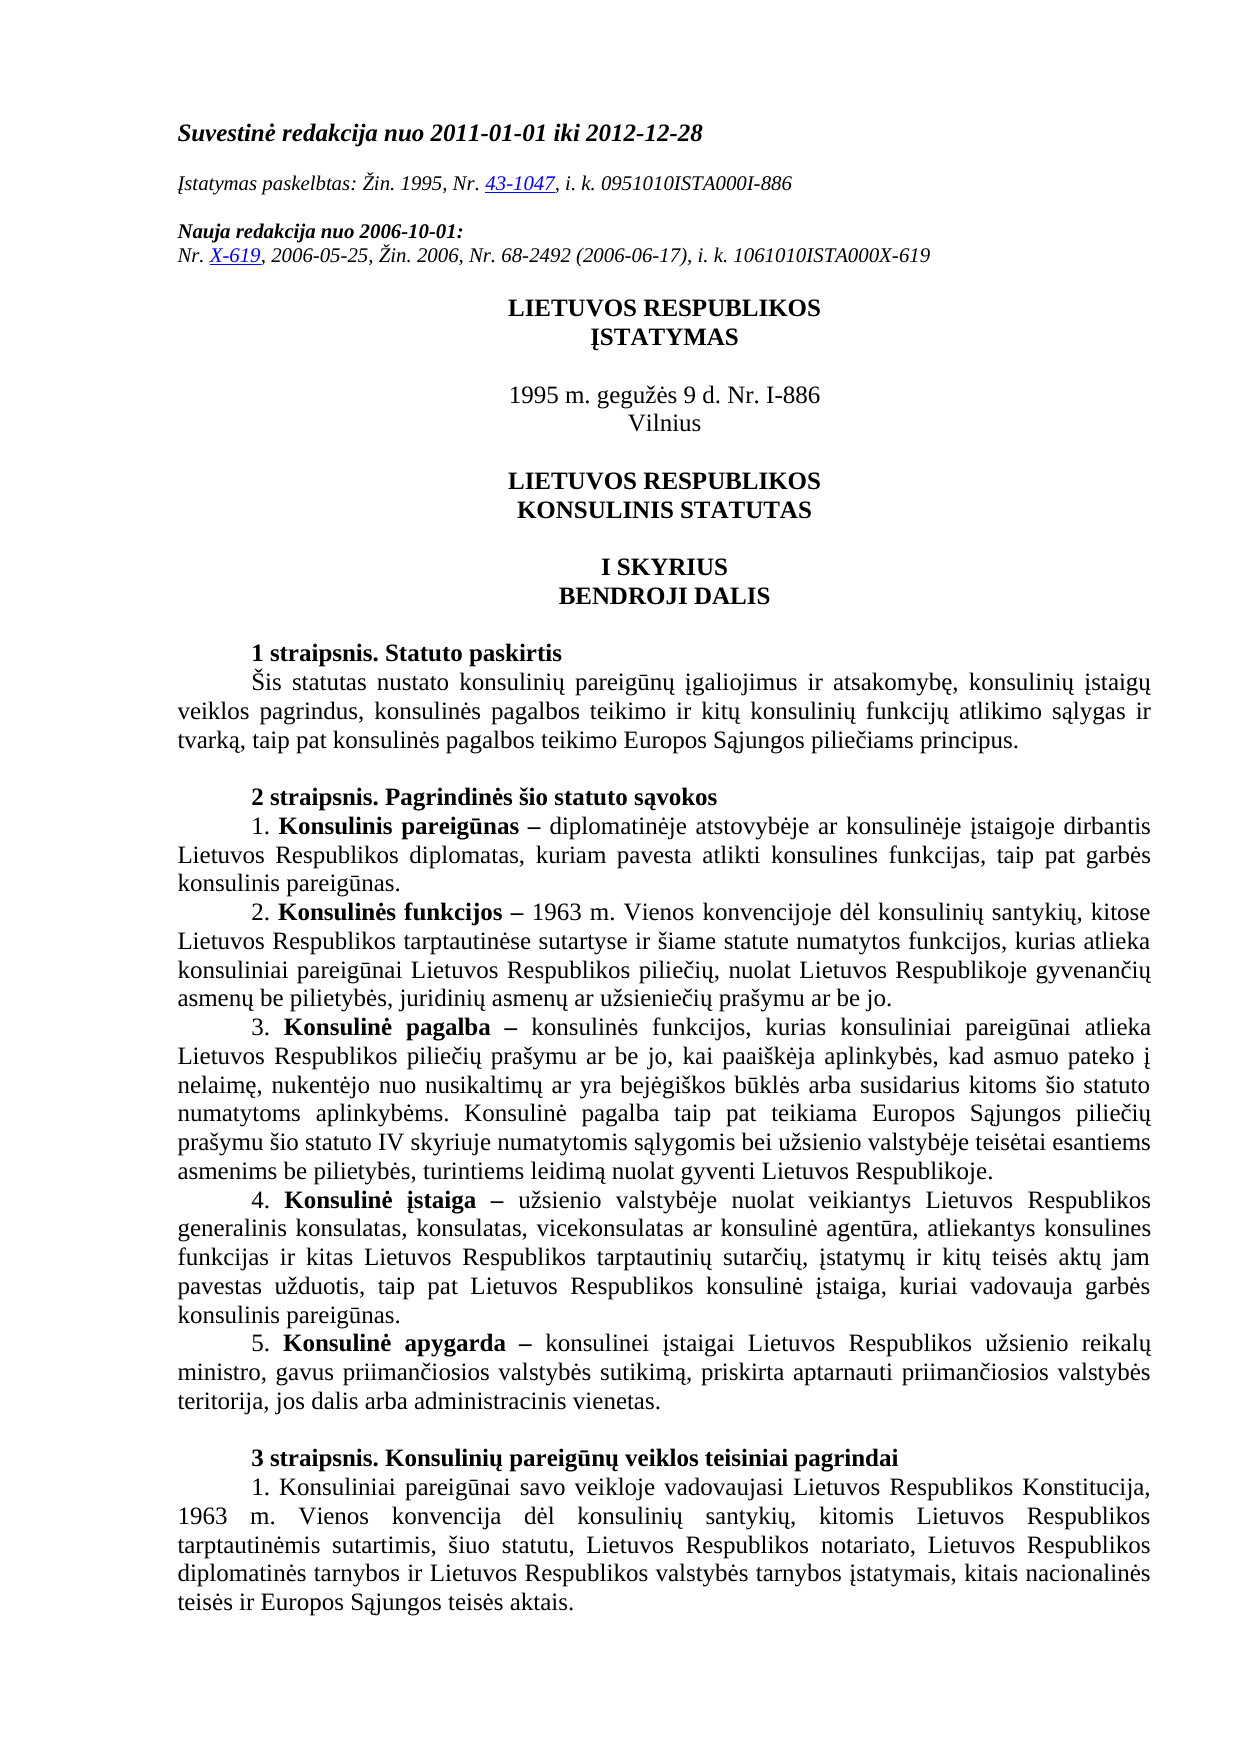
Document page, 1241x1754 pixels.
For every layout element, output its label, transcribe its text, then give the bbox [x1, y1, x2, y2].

text Šis statutas nustato konsulinių pareigūnų įgaliojimus ir atsakomybę, konsulinių įstaigų veiklos pagrindus, konsulinės pagalbos teikimo ir kitų konsulinių funkcijų atlikimo sąlygas ir tvarką, taip pat konsulinės pagalbos teikimo Europos Sąjungos piliečiams principus. [177, 667, 1152, 753]
text 1. Konsulinis pareigūnas – diplomatinėje atstovybėje ar konsulinėje įstaigoje dirbantis Lietuvos Respublikos diplomatas, kuriam pavesta atlikti konsulines funkcijas, taip pat garbės konsulinis pareigūnas. [177, 811, 1152, 897]
text LIETUVOS RESPUBLIKOS ĮSTATYMAS [177, 293, 1152, 351]
text 1. Konsuliniai pareigūnai savo veikloje vadovaujasi Lietuvos Respublikos Konstitucija, 1963 m. Vienos konvencija dėl konsulinių santykių, kitomis Lietuvos Respublikos tarptautinėmis sutartimis, šiuo statutu, Lietuvos Respublikos notariato, Lietuvos Respublikos diplomatinės tarnybos ir Lietuvos Respublikos valstybės tarnybos įstatymais, kitais nacionalinės teisės ir Europos Sąjungos teisės aktais. [177, 1472, 1152, 1616]
text Įstatymas paskelbtas: Žin. 1995, Nr. 43-1047, i. k. 0951010ISTA000I-886 [177, 171, 1152, 195]
text 1 straipsnis. Statuto paskirtis [177, 638, 1152, 667]
text Suvestinė redakcija nuo 2011-01-01 iki 2012-12-28 [177, 118, 1152, 147]
text KONSULINIS STATUTAS [177, 495, 1152, 523]
text Nr. X-619, 2006-05-25, Žin. 2006, Nr. 68-2492 (2006-06-17), i. k. 1061010ISTA000X-619 [177, 243, 1152, 267]
text 5. Konsulinė apygarda – konsulinei įstaigai Lietuvos Respublikos užsienio reikalų ministro, gavus priimančiosios valstybės sutikimą, priskirta aptarnauti priimančiosios valstybės teritorija, jos dalis arba administracinis vienetas. [177, 1328, 1152, 1415]
text 2 straipsnis. Pagrindinės šio statuto sąvokos [177, 782, 1152, 811]
text 3 straipsnis. Konsulinių pareigūnų veiklos teisiniai pagrindai [177, 1443, 1152, 1472]
text Vilnius [177, 408, 1152, 437]
text 4. Konsulinė įstaiga – užsienio valstybėje nuolat veikiantys Lietuvos Respublikos generalinis konsulatas, konsulatas, vicekonsulatas ar konsulinė agentūra, atliekantys konsulines funkcijas ir kitas Lietuvos Respublikos tarptautinių sutarčių, įstatymų ir kitų teisės aktų jam pavestas užduotis, taip pat Lietuvos Respublikos konsulinė įstaiga, kuriai vadovauja garbės konsulinis pareigūnas. [177, 1185, 1152, 1328]
text I SKYRIUS [177, 552, 1152, 581]
text BENDROJI DALIS [177, 581, 1152, 610]
text 1995 m. gegužės 9 d. Nr. I-886 [177, 380, 1152, 408]
text LIETUVOS RESPUBLIKOS [177, 466, 1152, 495]
text 3. Konsulinė pagalba – konsulinės funkcijos, kurias konsuliniai pareigūnai atlieka Lietuvos Respublikos piliečių prašymu ar be jo, kai paaiškėja aplinkybės, kad asmuo pateko į nelaimę, nukentėjo nuo nusikaltimų ar yra bejėgiškos būklės arba susidarius kitoms šio statuto numatytoms aplinkybėms. Konsulinė pagalba taip pat teikiama Europos Sąjungos piliečių prašymu šio statuto IV skyriuje numatytomis sąlygomis bei užsienio valstybėje teisėtai esantiems asmenims be pilietybės, turintiems leidimą nuolat gyventi Lietuvos Respublikoje. [177, 1012, 1152, 1185]
text Nauja redakcija nuo 2006-10-01: [177, 219, 1152, 243]
text 2. Konsulinės funkcijos – 1963 m. Vienos konvencijoje dėl konsulinių santykių, kitose Lietuvos Respublikos tarptautinėse sutartyse ir šiame statute numatytos funkcijos, kurias atlieka konsuliniai pareigūnai Lietuvos Respublikos piliečių, nuolat Lietuvos Respublikoje gyvenančių asmenų be pilietybės, juridinių asmenų ar užsieniečių prašymu ar be jo. [177, 897, 1152, 1012]
